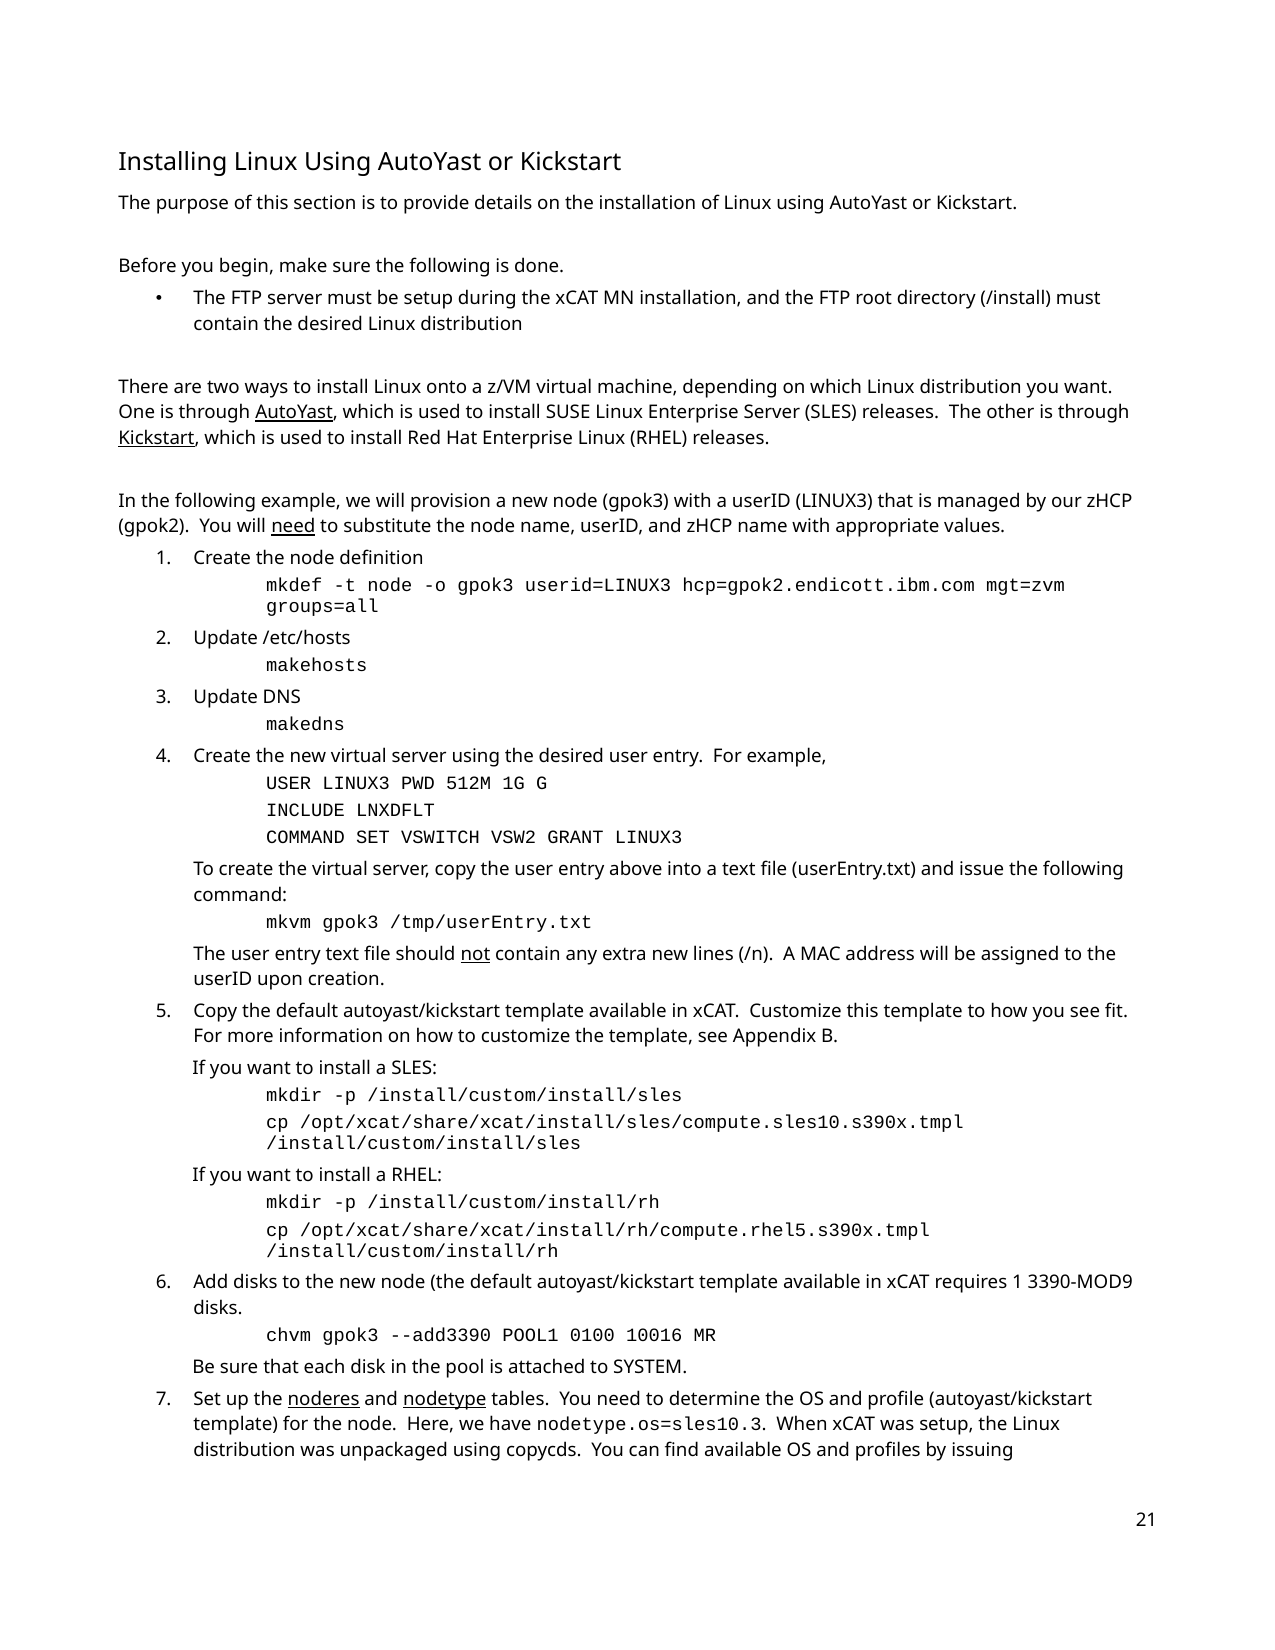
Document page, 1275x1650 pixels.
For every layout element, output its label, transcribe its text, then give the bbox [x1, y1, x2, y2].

text makedns [266, 715, 1157, 736]
text There are two ways to install Linux onto a z/VM virtual machine, depending on which Linux distribution you want. One is through AutoYast, which is used to install SUSE Linux Enterprise Server (SLES) releases. The other is through Kickstart, which is used to install Red Hat Enterprise Linux (RHEL) releases. [118, 373, 1157, 449]
list Add disks to the new node (the default autoyast/kickstart template available in xCAT requires 1 3390-MOD9 disks. [156, 1269, 1157, 1320]
list If you want to install a SLES: [192, 1054, 1157, 1079]
text The purpose of this section is to provide details on the installation of Linux using AutoYast or Kickstart. [118, 190, 1157, 215]
text cp /opt/xcat/share/xcat/install/sles/compute.sles10.s390x.tmpl /install/custom/install/sles [266, 1113, 1157, 1155]
text cp /opt/xcat/share/xcat/install/rh/compute.rhel5.s390x.tmpl /install/custom/install/rh [266, 1220, 1157, 1263]
list The FTP server must be setup during the xCAT MN installation, and the FTP root directory (/install) must contain the desired Linux distribution [156, 284, 1157, 335]
text Before you begin, make sure the following is done. [118, 253, 1157, 278]
text Be sure that each disk in the pool is attached to SYSTEM. [118, 1353, 1157, 1379]
text INCLUDE LNXDFLT [266, 801, 1157, 822]
subtitle Installing Linux Using AutoYast or Kickstart [118, 143, 1157, 177]
list Update /etc/hosts [156, 624, 1157, 650]
list Create the new virtual server using the desired user entry. For example, [156, 742, 1157, 768]
text makehosts [266, 656, 1157, 677]
list The user entry text file should not contain any extra new lines (/n). A MAC address will be assigned to the userID upon creation. [156, 940, 1157, 991]
text mkdir -p /install/custom/install/rh [266, 1193, 1157, 1214]
text USER LINUX3 PWD 512M 1G G [266, 774, 1157, 795]
list To create the virtual server, copy the user entry above into a text file (userEntry.txt) and issue the following command: [156, 856, 1157, 907]
text In the following example, we will provision a new node (gpok3) with a userID (LINUX3) that is managed by our zHCP (gpok2). You will need to substitute the node name, userID, and zHCP name with appropriate values. [118, 487, 1157, 538]
list Create the node definition [156, 544, 1157, 570]
text If you want to install a RHEL: [192, 1161, 1157, 1187]
list Update DNS [156, 683, 1157, 709]
text mkdir -p /install/custom/install/sles [118, 1086, 1157, 1107]
list Copy the default autoyast/kickstart template available in xCAT. Customize this template to how you see fit. For more information on how to customize the template, see Appendix B. [156, 997, 1157, 1048]
text mkdef -t node -o gpok3 userid=LINUX3 hcp=gpok2.endicott.ibm.com mgt=zvm groups=all [266, 576, 1157, 618]
text mkvm gpok3 /tmp/userEntry.txt [266, 913, 1157, 934]
text COMMAND SET VSWITCH VSW2 GRANT LINUX3 [266, 828, 1157, 849]
text chvm gpok3 --add3390 POOL1 0100 10016 MR [266, 1326, 1157, 1347]
list Set up the noderes and nodetype tables. You need to determine the OS and profile (autoyast/kickstart template) for the node. Here, we have nodetype.os=sles10.3. When xCAT was setup, the Linux distribution was unpackaged using copycds. You can find available OS and profiles by issuing [156, 1385, 1157, 1462]
